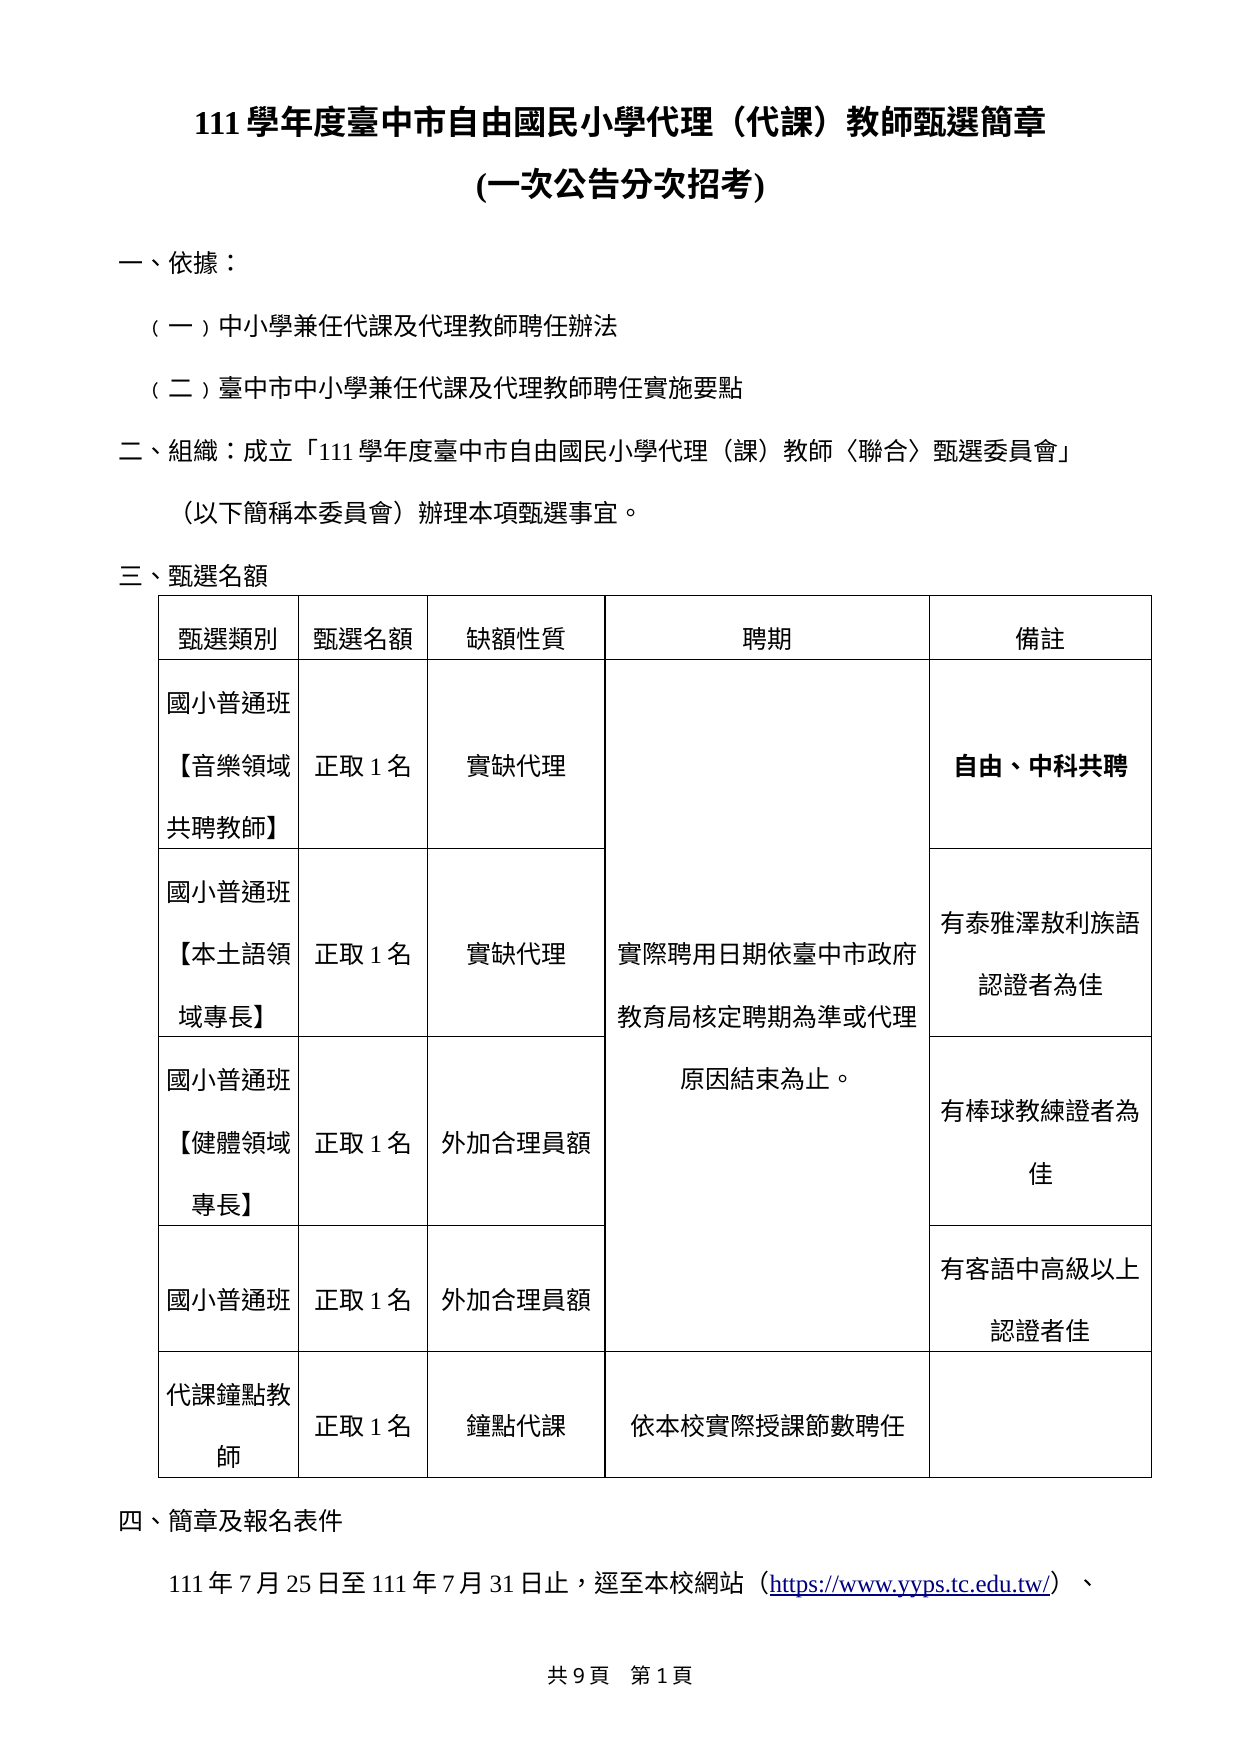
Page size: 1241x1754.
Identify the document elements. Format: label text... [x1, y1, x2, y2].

table_cell 正取1名 [299, 660, 427, 847]
table_cell 正取1名 [299, 849, 427, 1036]
table_cell 有客語中高級以上認證者佳 [930, 1226, 1151, 1351]
table_cell [930, 1352, 1151, 1477]
table_cell 正取1名 [299, 1352, 427, 1477]
table_header 甄選類別 [159, 596, 298, 659]
text 一、依據： [118, 220, 1122, 283]
text 二、組織：成立「111學年度臺中市自由國民小學代理（課）教師〈聯合〉甄選委員會」（以下簡稱本委員會）辦理本項甄選事宜。 [118, 408, 1122, 533]
text ﹙一﹚中小學兼任代課及代理教師聘任辦法 [143, 283, 1122, 345]
table_cell 有棒球教練證者為佳 [930, 1037, 1151, 1224]
table_cell 外加合理員額 [428, 1226, 604, 1351]
text ﹙二﹚臺中市中小學兼任代課及代理教師聘任實施要點 [143, 345, 1122, 408]
table_cell 實際聘用日期依臺中市政府教育局核定聘期為準或代理原因結束為止。 [606, 660, 929, 1351]
text 三、甄選名額 [118, 533, 1122, 595]
table_header 缺額性質 [428, 596, 604, 659]
table_cell 實缺代理 [428, 849, 604, 1036]
text 四、簡章及報名表件 111年7月25日至111年7月31日止，逕至本校網站（https://www.yyps.tc.edu.tw/）、 [118, 1478, 1122, 1603]
table_cell 國小普通班 【音樂領域共聘教師】 [159, 660, 298, 847]
table_cell 正取1名 [299, 1037, 427, 1224]
table_cell 實缺代理 [428, 660, 604, 847]
table_cell 代課鐘點教師 [159, 1352, 298, 1477]
text 111學年度臺中市自由國民小學代理（代課）教師甄選簡章 [118, 78, 1122, 141]
table_header 聘期 [606, 596, 929, 659]
table_header 備註 [930, 596, 1151, 659]
table_cell 國小普通班 [159, 1226, 298, 1351]
table_cell 國小普通班【本土語領域專長】 [159, 849, 298, 1036]
table_cell 有泰雅澤敖利族語認證者為佳 [930, 849, 1151, 1036]
table_cell 依本校實際授課節數聘任 [606, 1352, 929, 1477]
table_cell 國小普通班 【健體領域專長】 [159, 1037, 298, 1224]
table_cell 鐘點代課 [428, 1352, 604, 1477]
table_cell 正取1名 [299, 1226, 427, 1351]
text (一次公告分次招考) [118, 141, 1122, 203]
table_cell 外加合理員額 [428, 1037, 604, 1224]
table_header 甄選名額 [299, 596, 427, 659]
table_cell 自由、中科共聘 [930, 660, 1151, 847]
